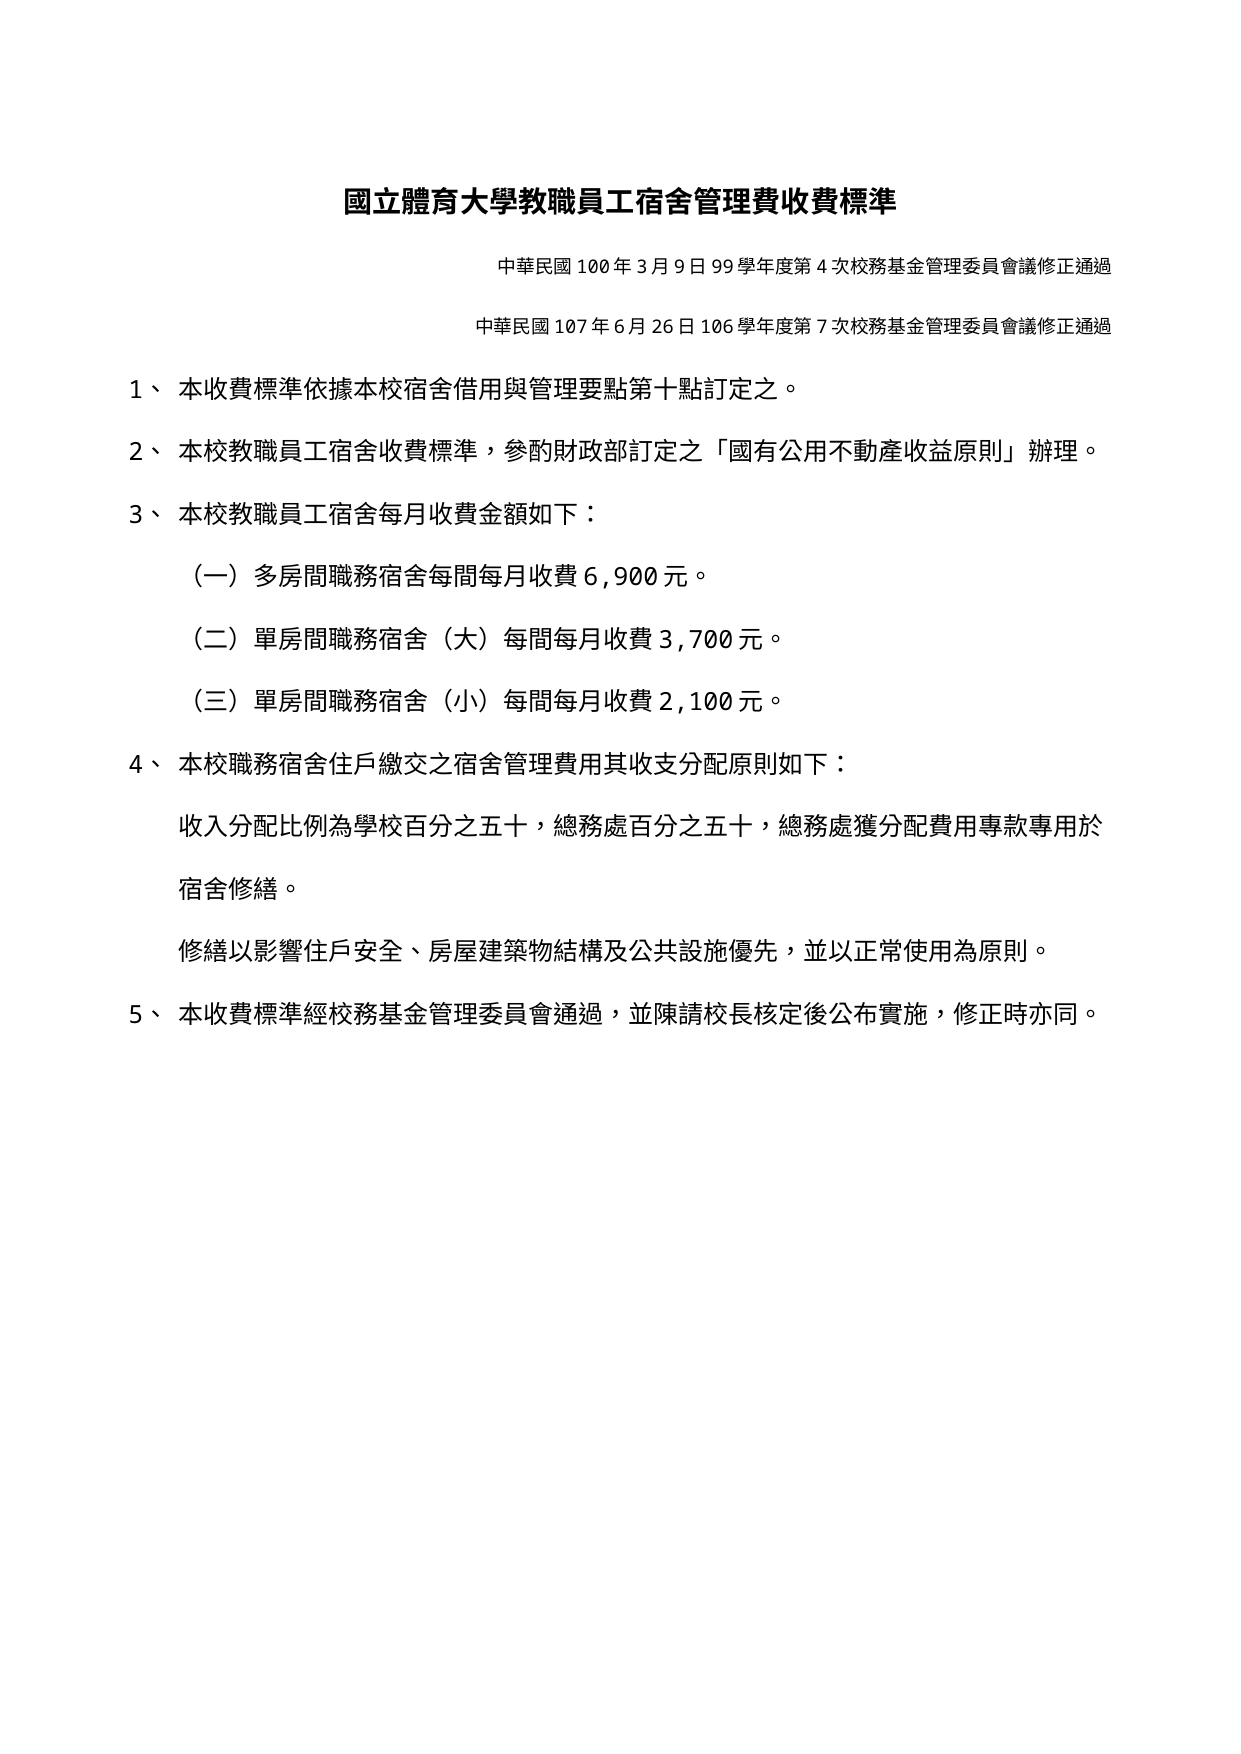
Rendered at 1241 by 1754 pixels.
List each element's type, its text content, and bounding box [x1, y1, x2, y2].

text 國立體育大學教職員工宿舍管理費收費標準 [128, 158, 1112, 221]
list 本校教職員工宿舍每月收費金額如下： [128, 471, 1112, 533]
text 修繕以影響住戶安全、房屋建築物結構及公共設施優先，並以正常使用為原則。 [178, 908, 1112, 971]
list 本校教職員工宿舍收費標準，參酌財政部訂定之「國有公用不動產收益原則」辦理。 [128, 408, 1112, 471]
text （一）多房間職務宿舍每間每月收費6,900元。 [178, 533, 1112, 596]
text 中華民國107年6月26日106學年度第7次校務基金管理委員會議修正通過 [128, 283, 1112, 346]
list 本校職務宿舍住戶繳交之宿舍管理費用其收支分配原則如下： [128, 721, 1112, 783]
text （三）單房間職務宿舍（小）每間每月收費2,100元。 [178, 658, 1112, 721]
text （二）單房間職務宿舍（大）每間每月收費3,700元。 [178, 596, 1112, 658]
text 中華民國100年3月9日99學年度第4次校務基金管理委員會議修正通過 [128, 221, 1112, 283]
list 本收費標準經校務基金管理委員會通過，並陳請校長核定後公布實施，修正時亦同。 [128, 971, 1112, 1033]
text 收入分配比例為學校百分之五十，總務處百分之五十，總務處獲分配費用專款專用於宿舍修繕。 [178, 783, 1112, 908]
list 本收費標準依據本校宿舍借用與管理要點第十點訂定之。 [128, 346, 1112, 408]
